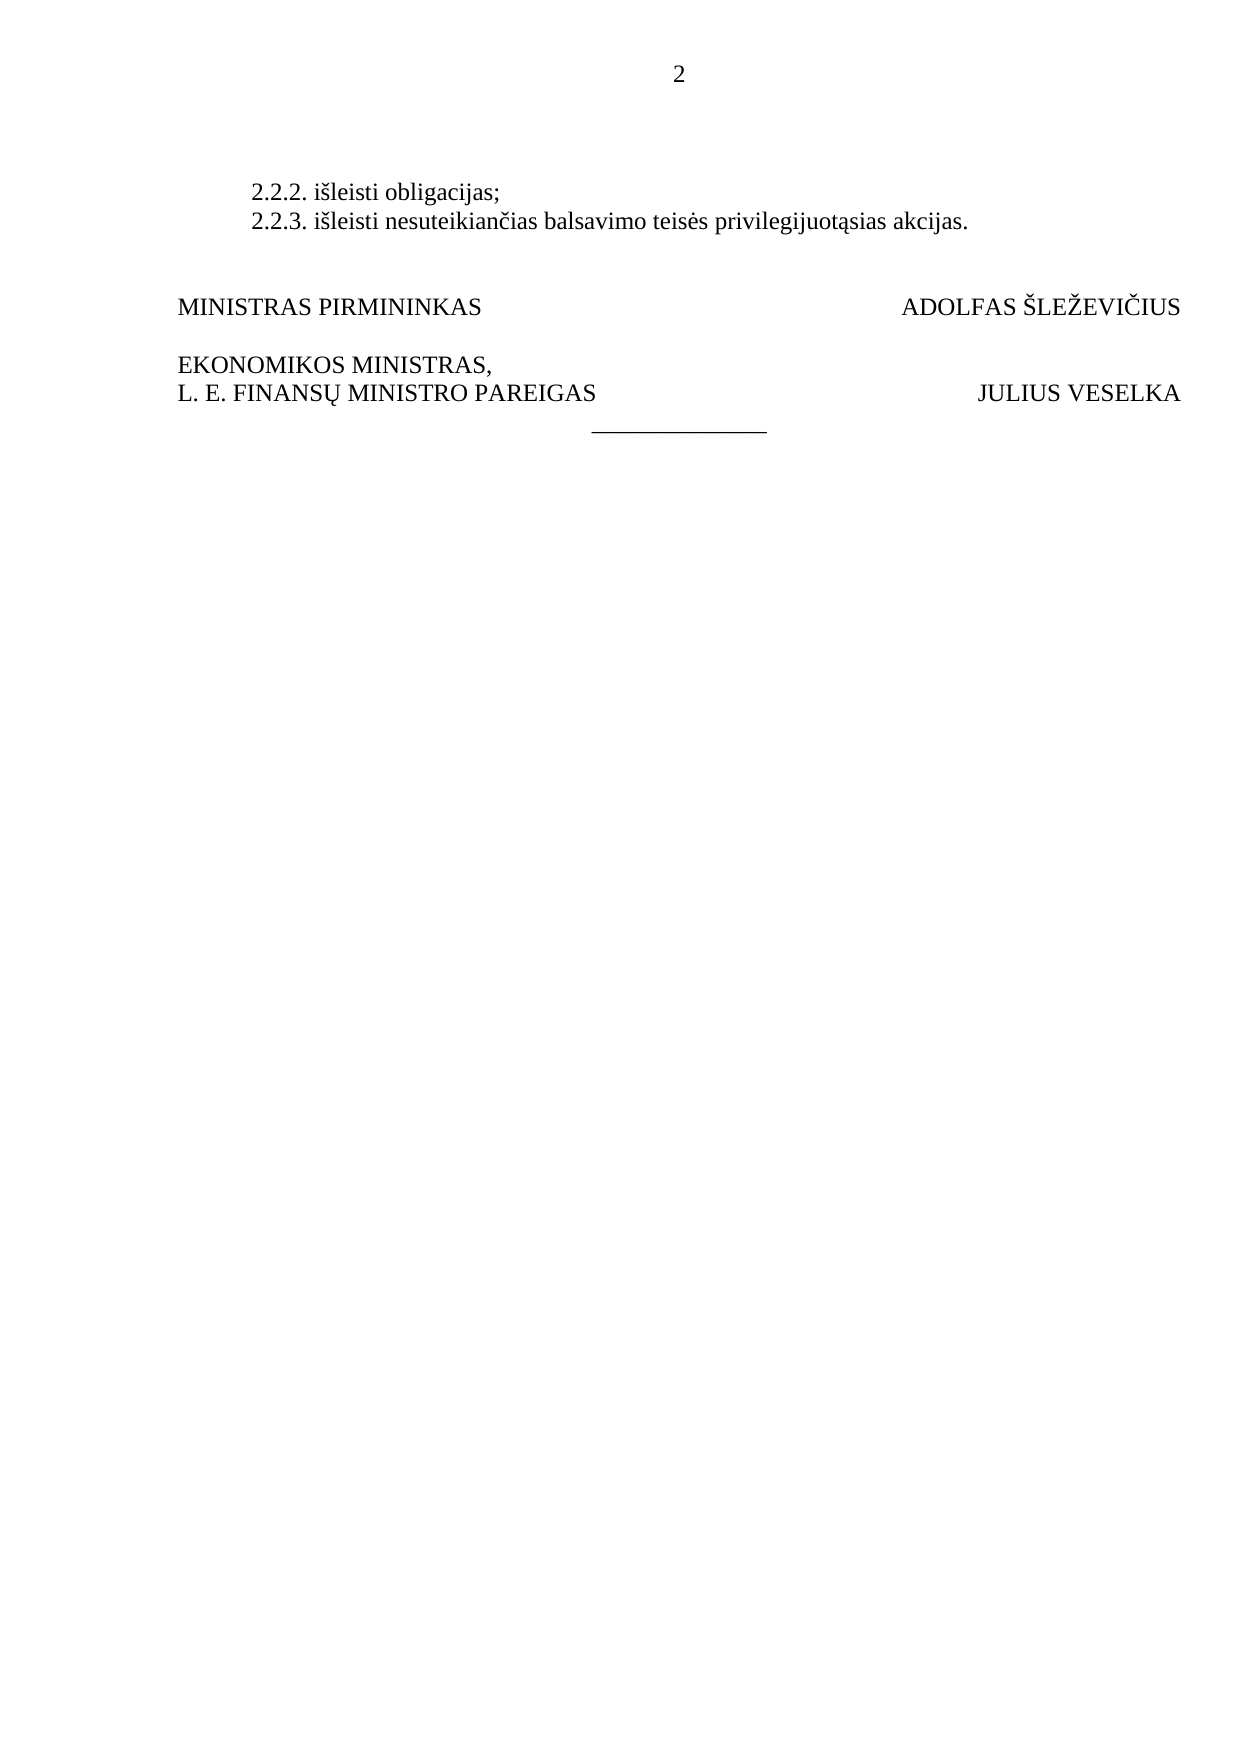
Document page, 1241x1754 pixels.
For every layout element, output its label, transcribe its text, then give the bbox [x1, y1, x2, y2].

text L. E. FINANSŲ MINISTRO PAREIGAS JULIUS VESELKA [177, 378, 1181, 407]
text 2.2.3. išleisti nesuteikiančias balsavimo teisės privilegijuotąsias akcijas. [177, 206, 1181, 235]
text 2.2.2. išleisti obligacijas; [177, 177, 1181, 206]
text EKONOMIKOS MINISTRAS, [177, 350, 1181, 378]
text MINISTRAS PIRMININKAS ADOLFAS ŠLEŽEVIČIUS [177, 292, 1181, 321]
text ______________ [177, 407, 1181, 436]
